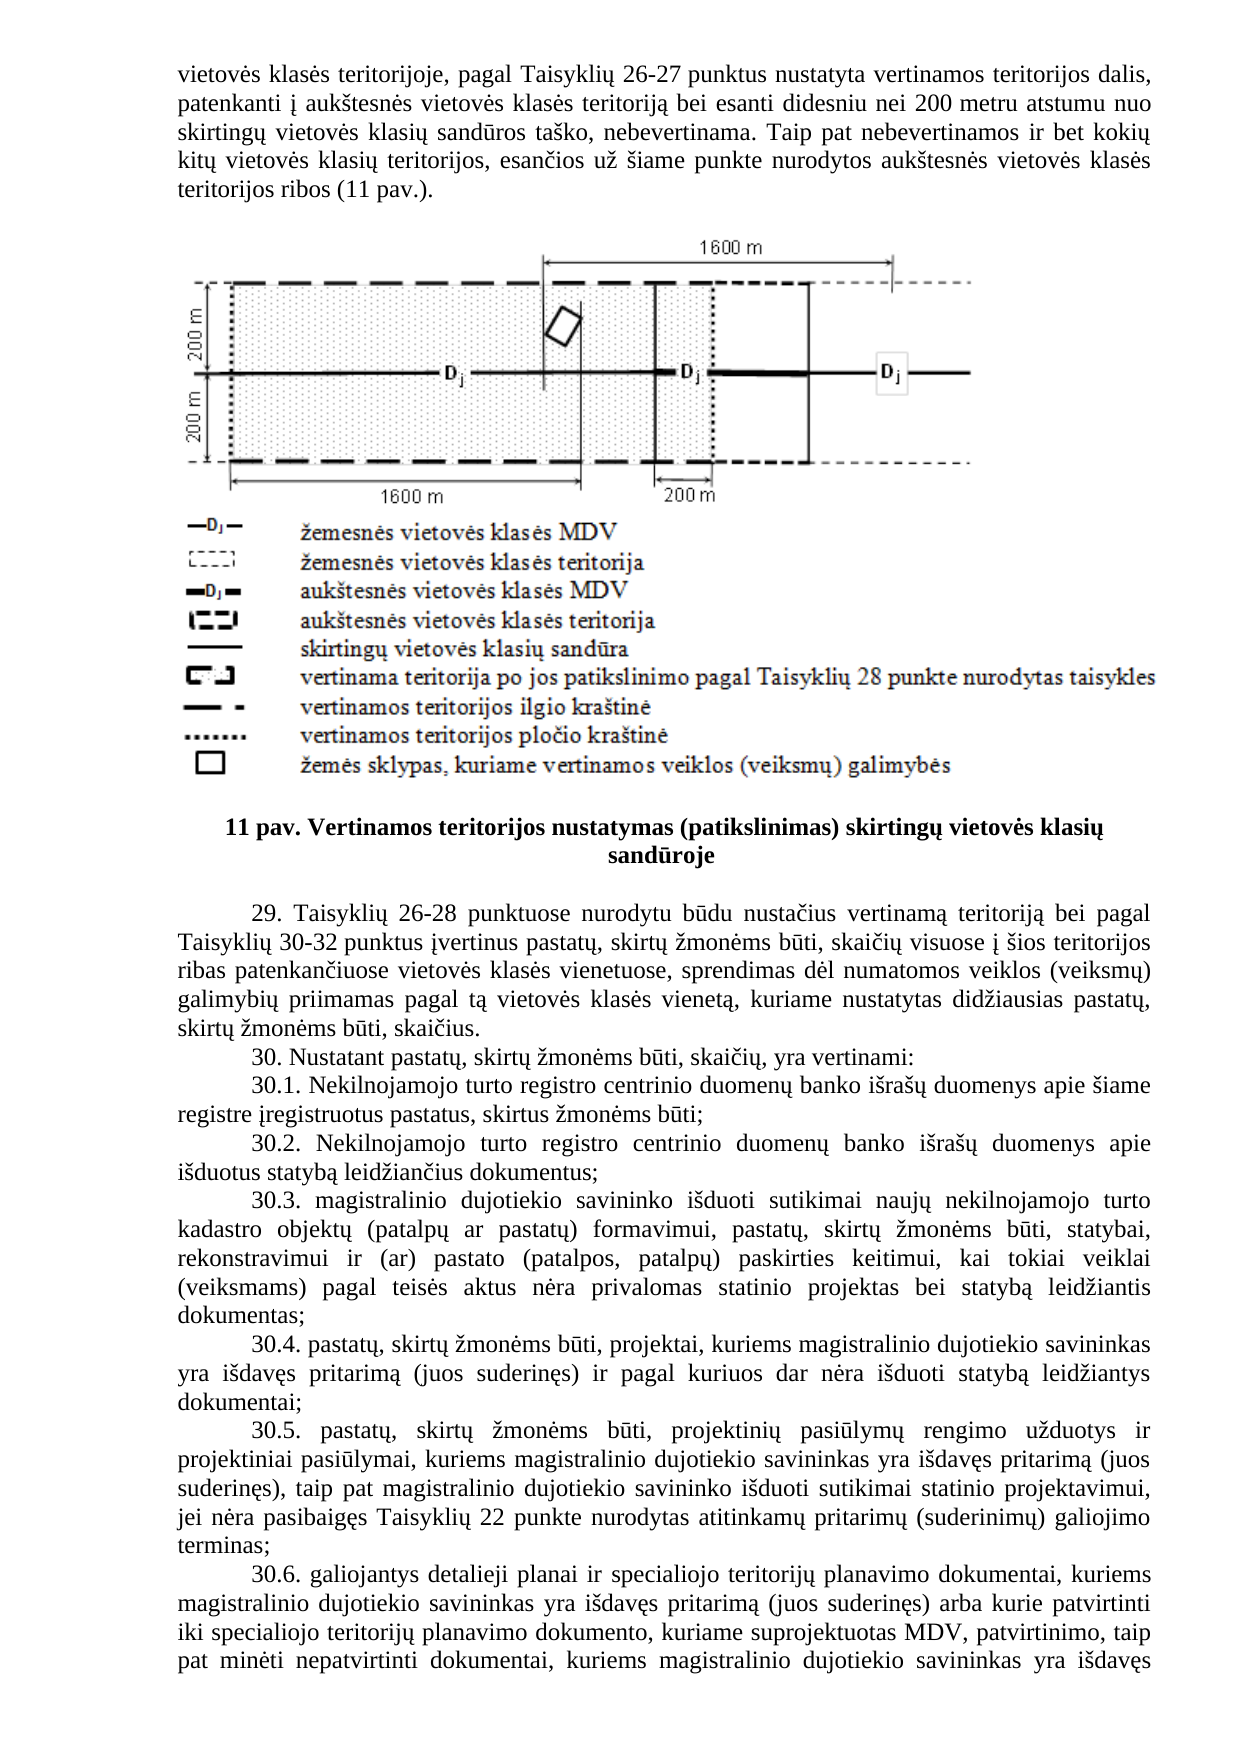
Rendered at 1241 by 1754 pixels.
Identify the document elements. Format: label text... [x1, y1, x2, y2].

text 30. Nustatant pastatų, skirtų žmonėms būti, skaičių, yra vertinami: [177, 1042, 1152, 1071]
text 29. Taisyklių 26-28 punktuose nurodytu būdu nustačius vertinamą teritoriją bei pagal Taisyklių 30-32 punktus įvertinus pastatų, skirtų žmonėms būti, skaičių visuose į šios teritorijos ribas patenkančiuose vietovės klasės vienetuose, sprendimas dėl numatomos veiklos (veiksmų) galimybių priimamas pagal tą vietovės klasės vienetą, kuriame nustatytas didžiausias pastatų, skirtų žmonėms būti, skaičius. [177, 898, 1152, 1042]
text vietovės klasės teritorijoje, pagal Taisyklių 26-27 punktus nustatyta vertinamos teritorijos dalis, patenkanti į aukštesnės vietovės klasės teritoriją bei esanti didesniu nei 200 metru atstumu nuo skirtingų vietovės klasių sandūros taško, nebevertinama. Taip pat nebevertinamos ir bet kokių kitų vietovės klasių teritorijos, esančios už šiame punkte nurodytos aukštesnės vietovės klasės teritorijos ribos (11 pav.). [177, 59, 1152, 203]
text 30.6. galiojantys detalieji planai ir specialiojo teritorijų planavimo dokumentai, kuriems magistralinio dujotiekio savininkas yra išdavęs pritarimą (juos suderinęs) arba kurie patvirtinti iki specialiojo teritorijų planavimo dokumento, kuriame suprojektuotas MDV, patvirtinimo, taip pat minėti nepatvirtinti dokumentai, kuriems magistralinio dujotiekio savininkas yra išdavęs [177, 1559, 1152, 1674]
text 30.1. Nekilnojamojo turto registro centrinio duomenų banko išrašų duomenys apie šiame registre įregistruotus pastatus, skirtus žmonėms būti; [177, 1071, 1152, 1128]
text 11 pav. Vertinamos teritorijos nustatymas (patikslinimas) skirtingų vietovės klasių sandūroje [177, 812, 1152, 869]
text 30.4. pastatų, skirtų žmonėms būti, projektai, kuriems magistralinio dujotiekio savininkas yra išdavęs pritarimą (juos suderinęs) ir pagal kuriuos dar nėra išduoti statybą leidžiantys dokumentai; [177, 1329, 1152, 1416]
text 30.3. magistralinio dujotiekio savininko išduoti sutikimai naujų nekilnojamojo turto kadastro objektų (patalpų ar pastatų) formavimui, pastatų, skirtų žmonėms būti, statybai, rekonstravimui ir (ar) pastato (patalpos, patalpų) paskirties keitimui, kai tokiai veiklai (veiksmams) pagal teisės aktus nėra privalomas statinio projektas bei statybą leidžiantis dokumentas; [177, 1186, 1152, 1329]
text 30.2. Nekilnojamojo turto registro centrinio duomenų banko išrašų duomenys apie išduotus statybą leidžiančius dokumentus; [177, 1128, 1152, 1186]
text 30.5. pastatų, skirtų žmonėms būti, projektinių pasiūlymų rengimo užduotys ir projektiniai pasiūlymai, kuriems magistralinio dujotiekio savininkas yra išdavęs pritarimą (juos suderinęs), taip pat magistralinio dujotiekio savininko išduoti sutikimai statinio projektavimui, jei nėra pasibaigęs Taisyklių 22 punkte nurodytas atitinkamų pritarimų (suderinimų) galiojimo terminas; [177, 1416, 1152, 1559]
